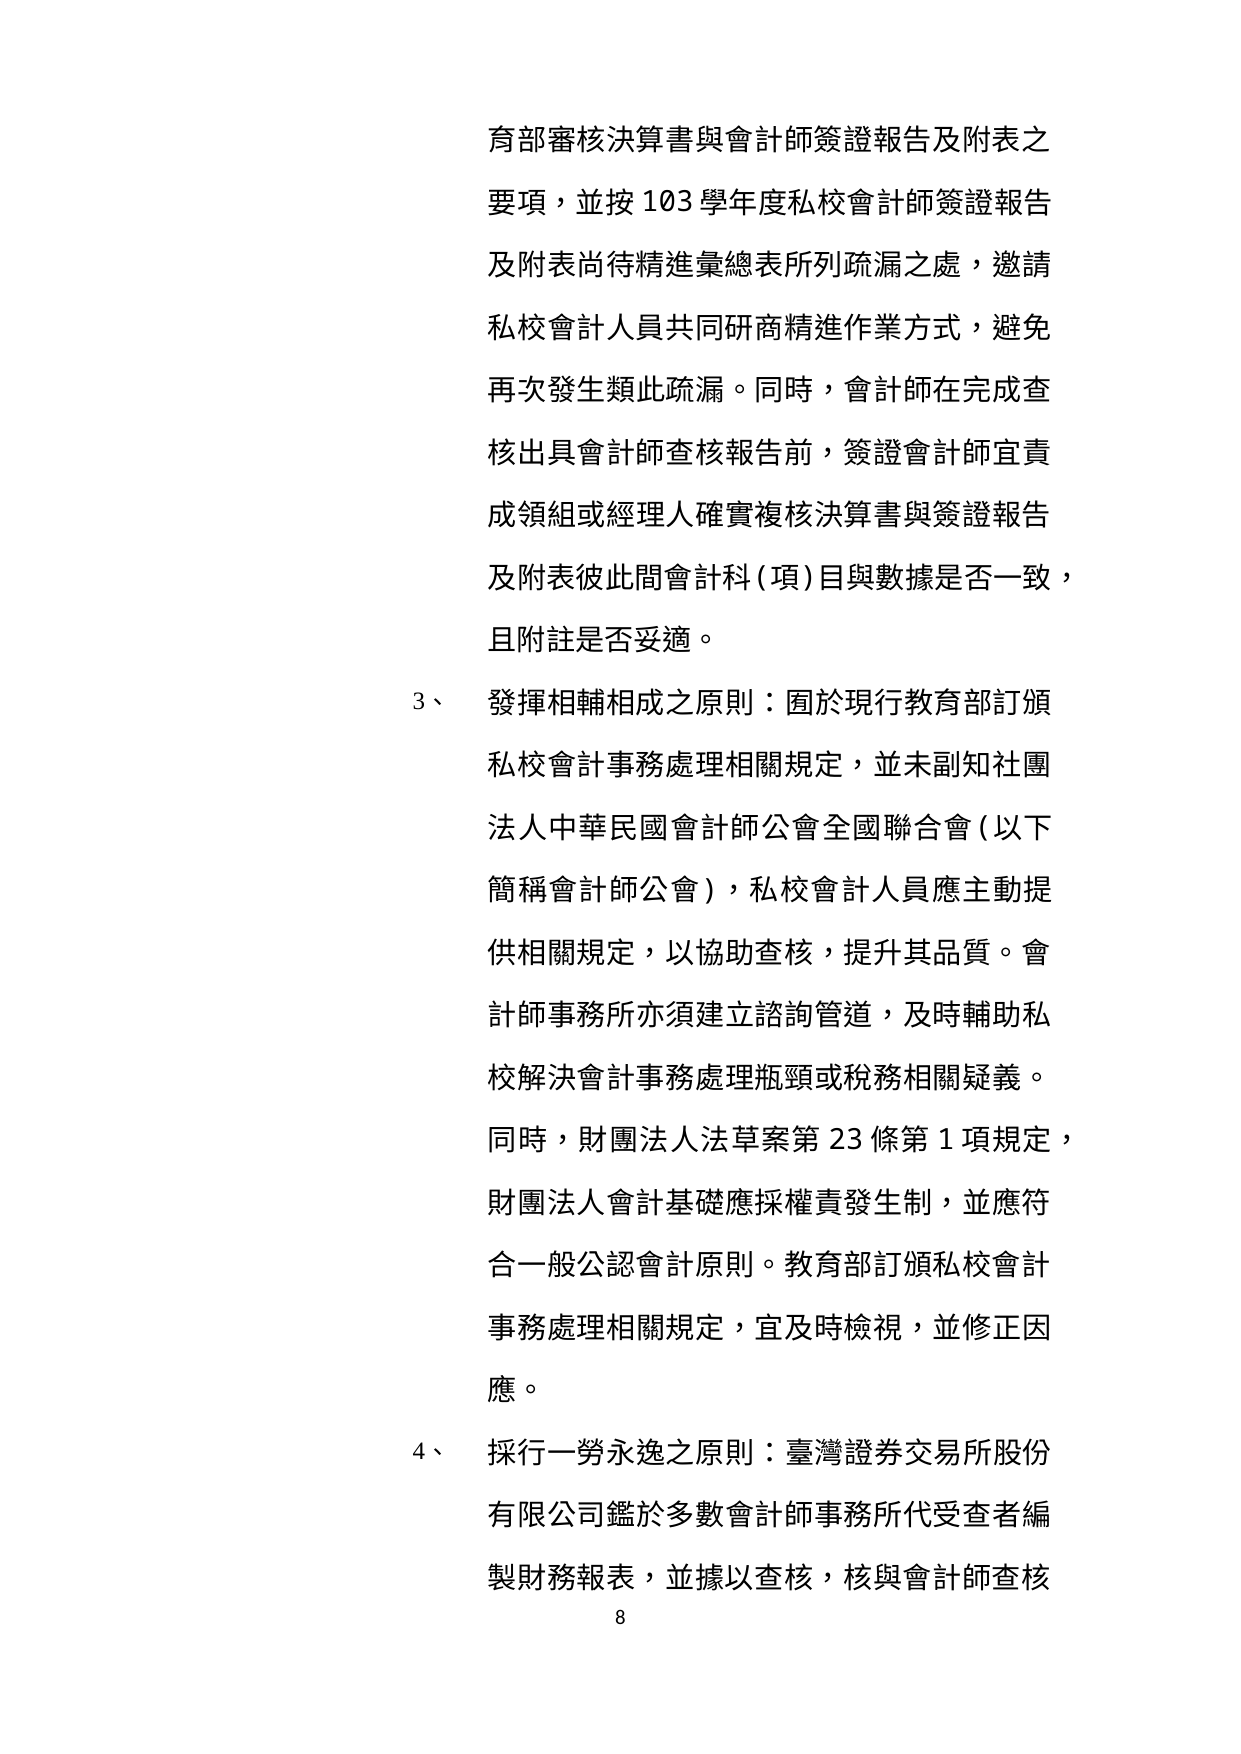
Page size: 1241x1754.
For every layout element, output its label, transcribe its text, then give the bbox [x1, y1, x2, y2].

list 依循不貳過之原則：會計師事務所應參酌教育部審核決算書與會計師簽證報告及附表之要項，並按103學年度私校會計師簽證報告及附表尚待精進彙總表所列疏漏之處，邀請私校會計人員共同研商精進作業方式，避免再次發生類此疏漏。同時，會計師在完成查核出具會計師查核報告前，簽證會計師宜責成領組或經理人確實複核決算書與簽證報告及附表彼此間會計科(項)目與數據是否一致，且附註是否妥適。 [412, 96, 1053, 659]
list 發揮相輔相成之原則：囿於現行教育部訂頒私校會計事務處理相關規定，並未副知社團法人中華民國會計師公會全國聯合會(以下簡稱會計師公會)，私校會計人員應主動提供相關規定，以協助查核，提升其品質。會計師事務所亦須建立諮詢管道，及時輔助私校解決會計事務處理瓶頸或稅務相關疑義。同時，財團法人法草案第23條第1項規定，財團法人會計基礎應採權責發生制，並應符合一般公認會計原則。教育部訂頒私校會計事務處理相關規定，宜及時檢視，並修正因應。 [412, 659, 1053, 1409]
list 採行一勞永逸之原則：臺灣證券交易所股份有限公司鑑於多數會計師事務所代受查者編製財務報表，並據以查核，核與會計師查核報告前言段所述財務報表之編製係管理階層責任之意旨未臻相符，因此於104年9月21日以臺證上一字第1041804315號函示，公司須擬訂計畫以提升編製財務報表能力，並適時追蹤改善情形。簽證會計師應參酌上開函示意旨，會同教育部協助訓練私校會計人員自編財務報表能力。 [412, 1409, 1053, 1596]
